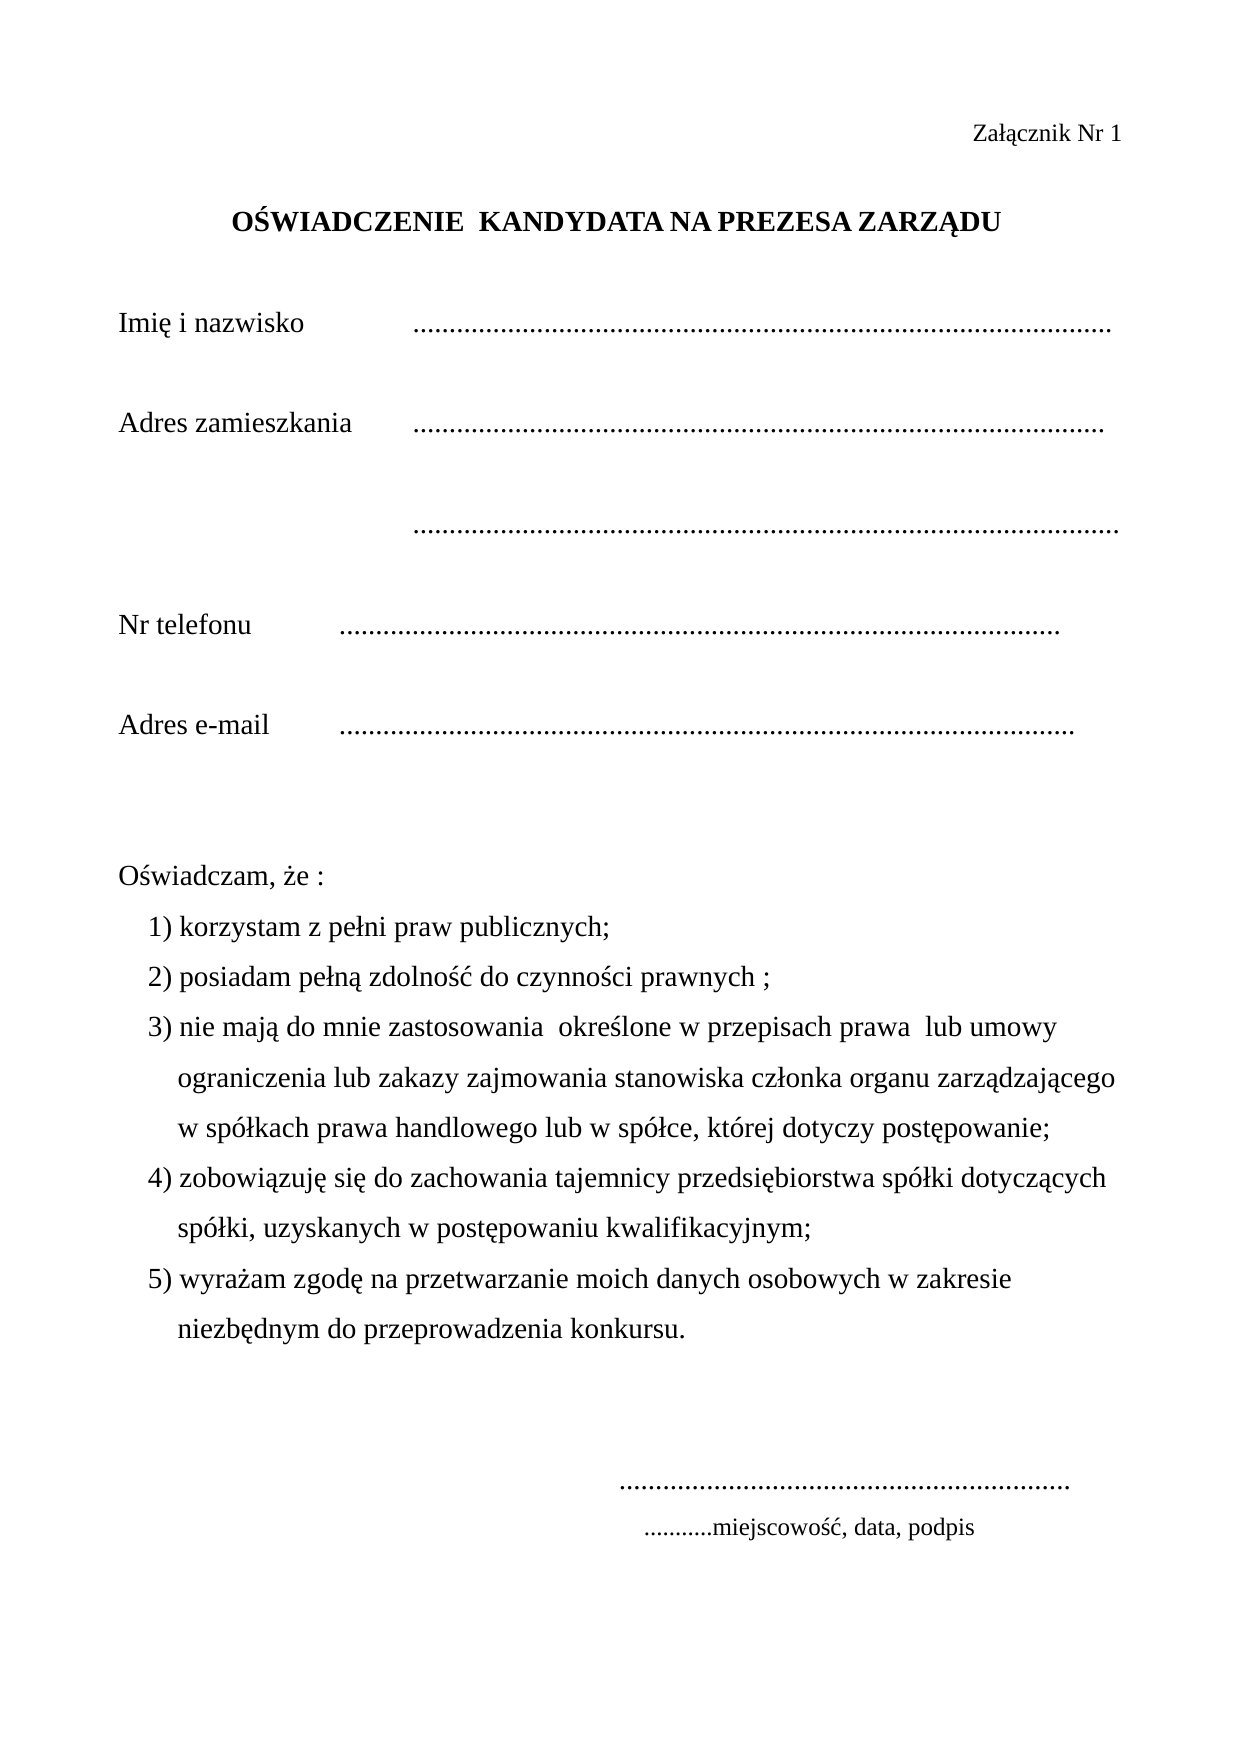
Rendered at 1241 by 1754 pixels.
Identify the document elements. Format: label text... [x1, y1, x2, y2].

text Nr telefonu ................................................................................................... [118, 607, 1122, 640]
text Załącznik Nr 1 [118, 118, 1122, 147]
text ................................................................................................. [118, 506, 1122, 540]
text 4) zobowiązuję się do zachowania tajemnicy przedsiębiorstwa spółki dotyczących spółki, uzyskanych w postępowaniu kwalifikacyjnym; [148, 1160, 1122, 1244]
text Imię i nazwisko ................................................................................................ [118, 305, 1122, 338]
text Adres zamieszkania ............................................................................................... [118, 406, 1122, 439]
text .............................................................. [148, 1462, 1122, 1496]
text 2) posiadam pełną zdolność do czynności prawnych ; [148, 959, 1122, 993]
text Oświadczam, że : [118, 858, 1122, 892]
text 3) nie mają do mnie zastosowania określone w przepisach prawa lub umowy ograniczenia lub zakazy zajmowania stanowiska członka organu zarządzającego w spółkach prawa handlowego lub w spółce, której dotyczy postępowanie; [148, 1009, 1122, 1143]
text 5) wyrażam zgodę na przetwarzanie moich danych osobowych w zakresie niezbędnym do przeprowadzenia konkursu. [148, 1261, 1122, 1345]
text Adres e-mail ..................................................................................................... [118, 707, 1122, 741]
text OŚWIADCZENIE KANDYDATA NA PREZESA ZARZĄDU [118, 204, 1122, 238]
text 1) korzystam z pełni praw publicznych; [148, 909, 1122, 942]
text ...........miejscowość, data, podpis [148, 1512, 1122, 1541]
